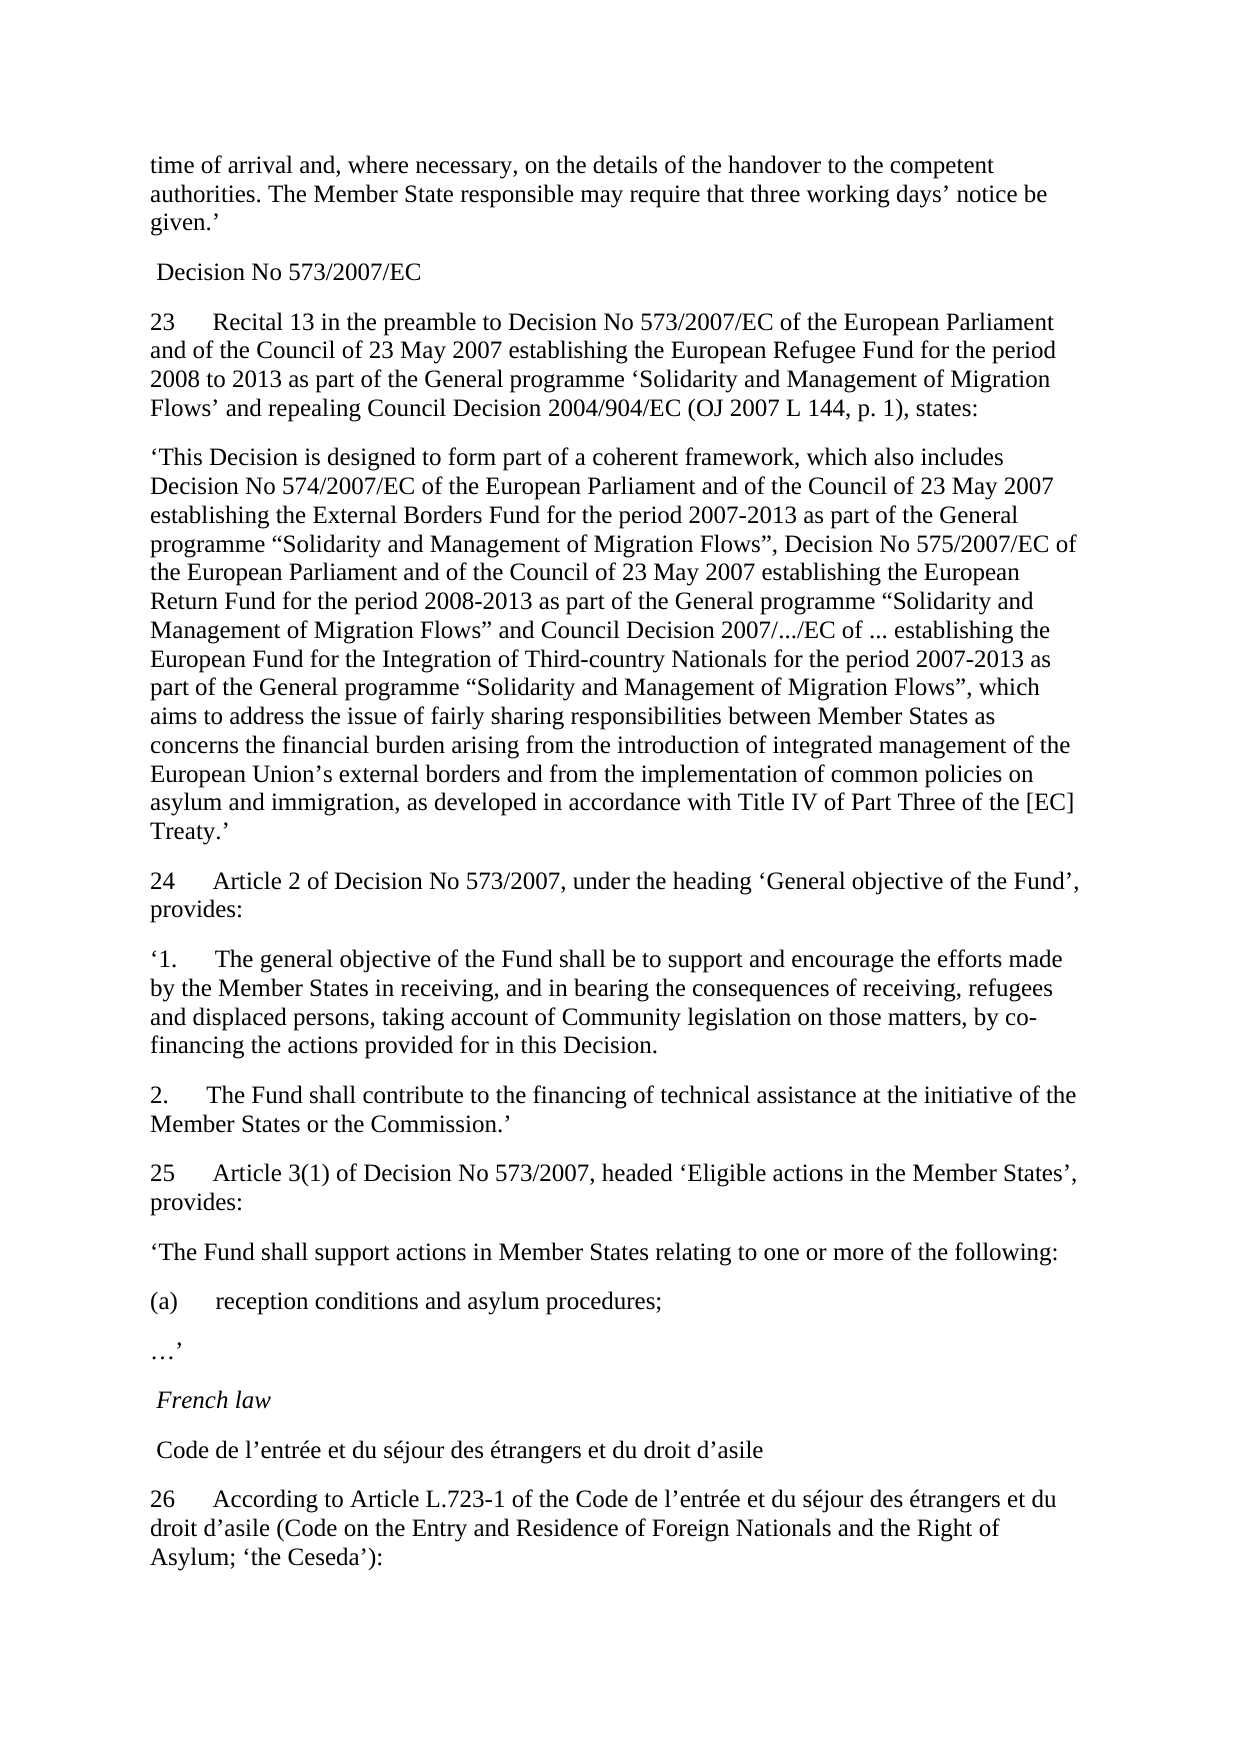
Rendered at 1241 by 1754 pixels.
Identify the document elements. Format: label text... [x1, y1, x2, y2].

text French law [150, 1385, 1090, 1414]
text time of arrival and, where necessary, on the details of the handover to the competent authorities. The Member State responsible may require that three working days’ notice be given.’ [150, 150, 1090, 236]
text Code de l’entrée et du séjour des étrangers et du droit d’asile [150, 1435, 1090, 1464]
text ‘The Fund shall support actions in Member States relating to one or more of the following: [150, 1237, 1090, 1265]
text …’ [150, 1336, 1090, 1364]
text ‘This Decision is designed to form part of a coherent framework, which also includes Decision No 574/2007/EC of the European Parliament and of the Council of 23 May 2007 establishing the External Borders Fund for the period 2007-2013 as part of the General programme “Solidarity and Management of Migration Flows”, Decision No 575/2007/EC of the European Parliament and of the Council of 23 May 2007 establishing the European Return Fund for the period 2008-2013 as part of the General programme “Solidarity and Management of Migration Flows” and Council Decision 2007/.../EC of ... establishing the European Fund for the Integration of Third-country Nationals for the period 2007-2013 as part of the General programme “Solidarity and Management of Migration Flows”, which aims to address the issue of fairly sharing responsibilities between Member States as concerns the financial burden arising from the introduction of integrated management of the European Union’s external borders and from the implementation of common policies on asylum and immigration, as developed in accordance with Title IV of Part Three of the [EC] Treaty.’ [150, 442, 1090, 845]
text 26 According to Article L.723-1 of the Code de l’entrée et du séjour des étrangers et du droit d’asile (Code on the Entry and Residence of Foreign Nationals and the Right of Asylum; ‘the Ceseda’): [150, 1484, 1090, 1571]
text 23 Recital 13 in the preamble to Decision No 573/2007/EC of the European Parliament and of the Council of 23 May 2007 establishing the European Refugee Fund for the period 2008 to 2013 as part of the General programme ‘Solidarity and Management of Migration Flows’ and repealing Council Decision 2004/904/EC (OJ 2007 L 144, p. 1), states: [150, 307, 1090, 422]
text Decision No 573/2007/EC [150, 257, 1090, 286]
text ‘1. The general objective of the Fund shall be to support and encourage the efforts made by the Member States in receiving, and in bearing the consequences of receiving, refugees and displaced persons, taking account of Community legislation on those matters, by co-financing the actions provided for in this Decision. [150, 944, 1090, 1059]
text 24 Article 2 of Decision No 573/2007, under the heading ‘General objective of the Fund’, provides: [150, 866, 1090, 923]
text (a) reception conditions and asylum procedures; [150, 1286, 1090, 1315]
text 2. The Fund shall contribute to the financing of technical assistance at the initiative of the Member States or the Commission.’ [150, 1080, 1090, 1137]
text 25 Article 3(1) of Decision No 573/2007, headed ‘Eligible actions in the Member States’, provides: [150, 1158, 1090, 1216]
